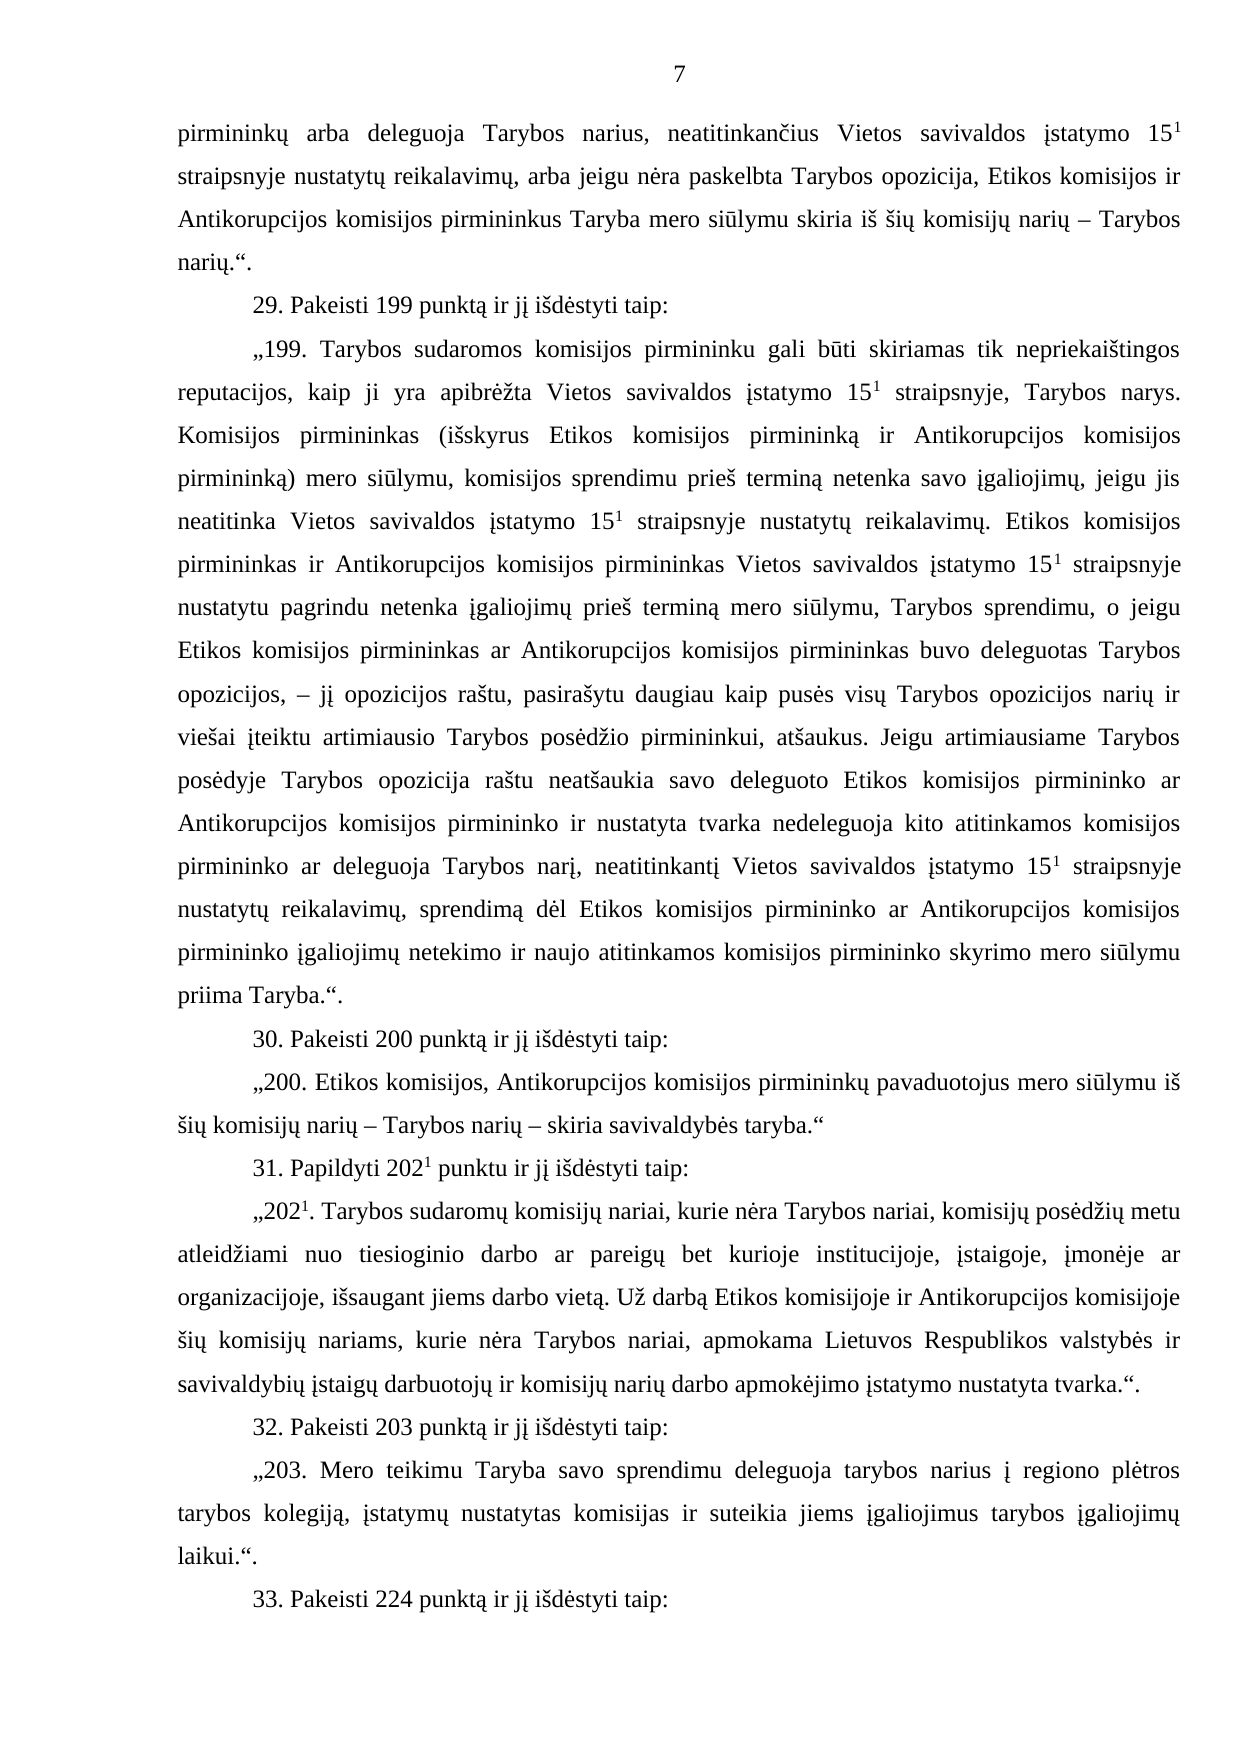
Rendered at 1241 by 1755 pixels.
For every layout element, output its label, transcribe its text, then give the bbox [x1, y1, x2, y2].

text „203. Mero teikimu Taryba savo sprendimu deleguoja tarybos narius į regiono plėtros tarybos kolegiją, įstatymų nustatytas komisijas ir suteikia jiems įgaliojimus tarybos įgaliojimų laikui.“. [177, 1455, 1181, 1570]
text pirmininkų arba deleguoja Tarybos narius, neatitinkančius Vietos savivaldos įstatymo 151 straipsnyje nustatytų reikalavimų, arba jeigu nėra paskelbta Tarybos opozicija, Etikos komisijos ir Antikorupcijos komisijos pirmininkus Taryba mero siūlymu skiria iš šių komisijų narių – Tarybos narių.“. [177, 118, 1181, 276]
text 31. Papildyti 2021 punktu ir jį išdėstyti taip: [177, 1153, 1181, 1182]
text 33. Pakeisti 224 punktą ir jį išdėstyti taip: [177, 1584, 1181, 1613]
text 29. Pakeisti 199 punktą ir jį išdėstyti taip: [177, 291, 1181, 319]
text 32. Pakeisti 203 punktą ir jį išdėstyti taip: [177, 1412, 1181, 1441]
text 30. Pakeisti 200 punktą ir jį išdėstyti taip: [177, 1024, 1181, 1052]
text „2021. Tarybos sudaromų komisijų nariai, kurie nėra Tarybos nariai, komisijų posėdžių metu atleidžiami nuo tiesioginio darbo ar pareigų bet kurioje institucijoje, įstaigoje, įmonėje ar organizacijoje, išsaugant jiems darbo vietą. Už darbą Etikos komisijoje ir Antikorupcijos komisijoje šių komisijų nariams, kurie nėra Tarybos nariai, apmokama Lietuvos Respublikos valstybės ir savivaldybių įstaigų darbuotojų ir komisijų narių darbo apmokėjimo įstatymo nustatyta tvarka.“. [177, 1196, 1181, 1397]
text „199. Tarybos sudaromos komisijos pirmininku gali būti skiriamas tik nepriekaištingos reputacijos, kaip ji yra apibrėžta Vietos savivaldos įstatymo 151 straipsnyje, Tarybos narys. Komisijos pirmininkas (išskyrus Etikos komisijos pirmininką ir Antikorupcijos komisijos pirmininką) mero siūlymu, komisijos sprendimu prieš terminą netenka savo įgaliojimų, jeigu jis neatitinka Vietos savivaldos įstatymo 151 straipsnyje nustatytų reikalavimų. Etikos komisijos pirmininkas ir Antikorupcijos komisijos pirmininkas Vietos savivaldos įstatymo 151 straipsnyje nustatytu pagrindu netenka įgaliojimų prieš terminą mero siūlymu, Tarybos sprendimu, o jeigu Etikos komisijos pirmininkas ar Antikorupcijos komisijos pirmininkas buvo deleguotas Tarybos opozicijos, – jį opozicijos raštu, pasirašytu daugiau kaip pusės visų Tarybos opozicijos narių ir viešai įteiktu artimiausio Tarybos posėdžio pirmininkui, atšaukus. Jeigu artimiausiame Tarybos posėdyje Tarybos opozicija raštu neatšaukia savo deleguoto Etikos komisijos pirmininko ar Antikorupcijos komisijos pirmininko ir nustatyta tvarka nedeleguoja kito atitinkamos komisijos pirmininko ar deleguoja Tarybos narį, neatitinkantį Vietos savivaldos įstatymo 151 straipsnyje nustatytų reikalavimų, sprendimą dėl Etikos komisijos pirmininko ar Antikorupcijos komisijos pirmininko įgaliojimų netekimo ir naujo atitinkamos komisijos pirmininko skyrimo mero siūlymu priima Taryba.“. [177, 334, 1181, 1009]
text „200. Etikos komisijos, Antikorupcijos komisijos pirmininkų pavaduotojus mero siūlymu iš šių komisijų narių – Tarybos narių – skiria savivaldybės taryba.“ [177, 1067, 1181, 1139]
